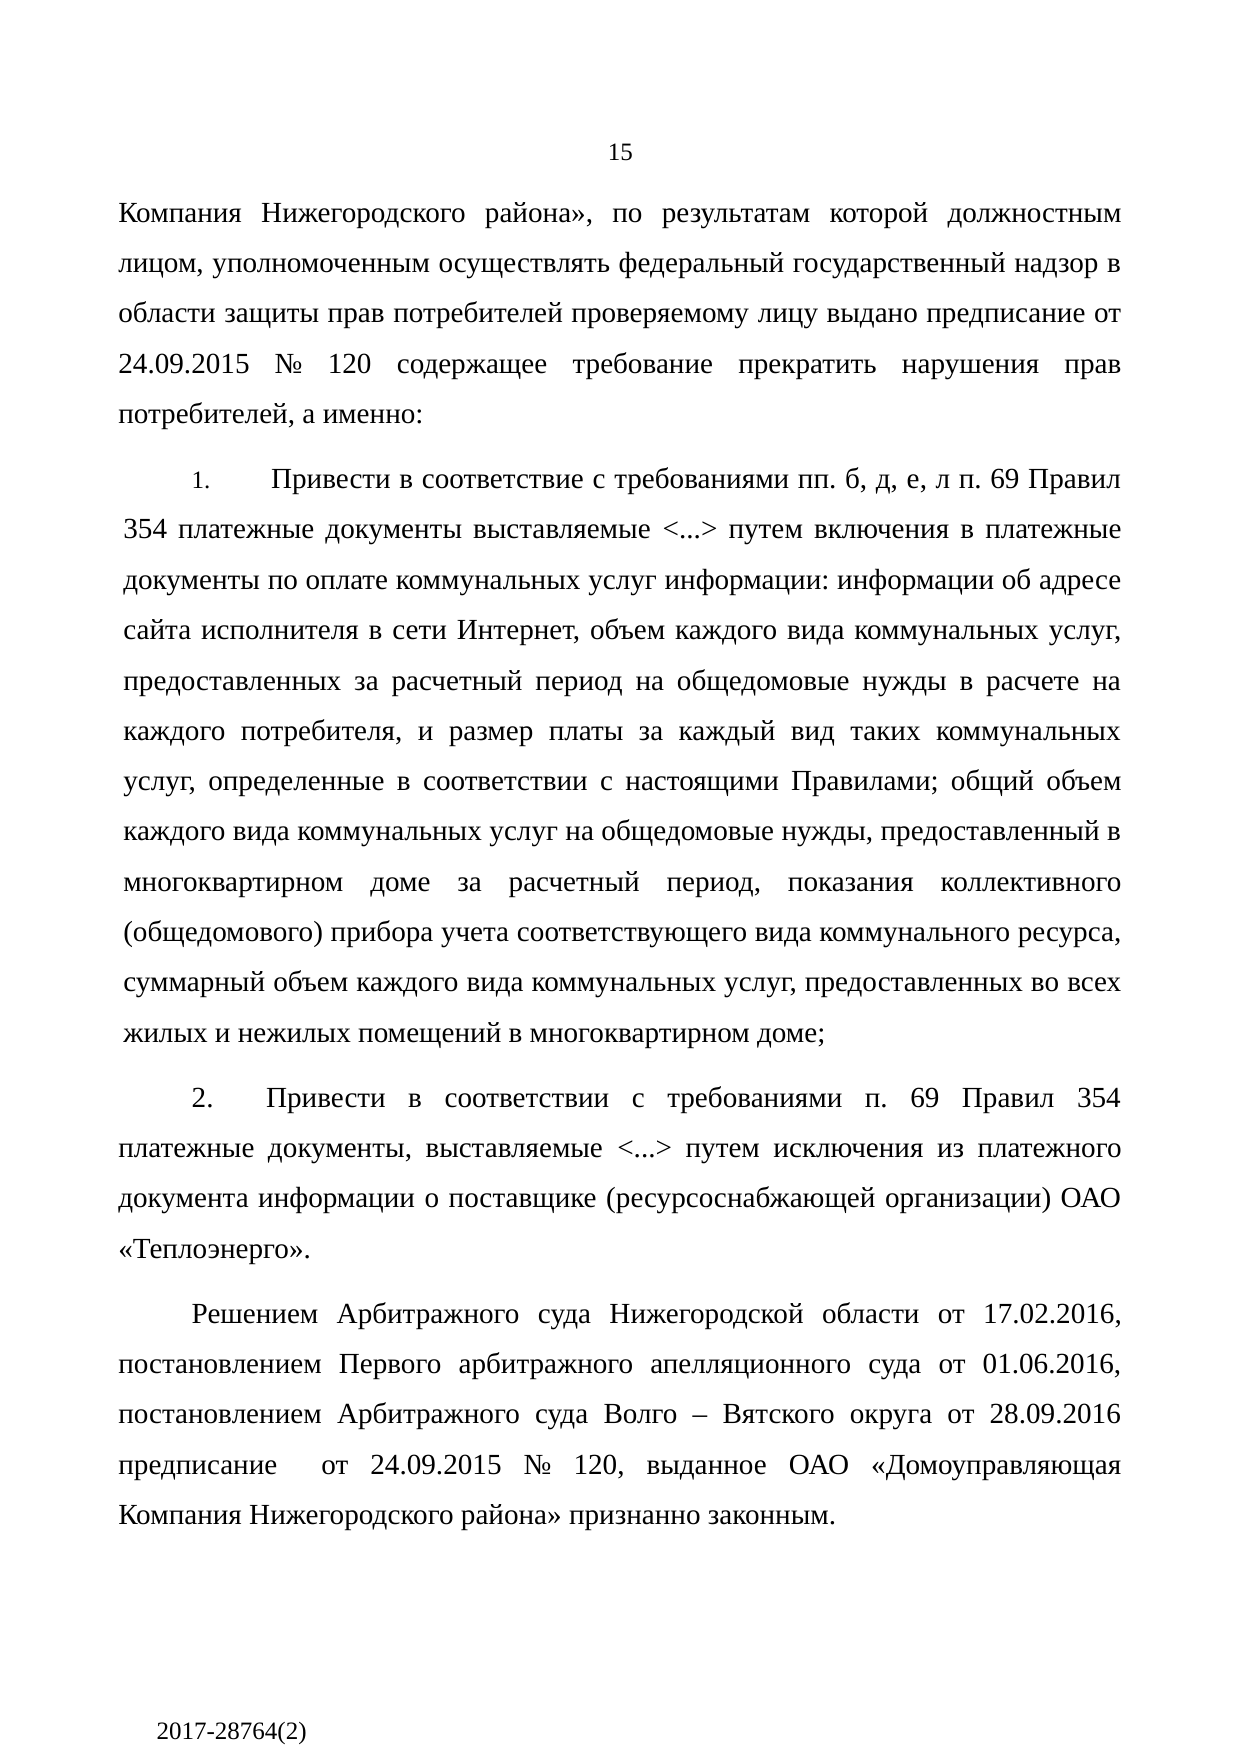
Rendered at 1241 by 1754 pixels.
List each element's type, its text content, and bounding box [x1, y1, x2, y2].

list Привести в соответствие с требованиями пп. б, д, е, л п. 69 Правил 354 платежные документы выставляемые <...> путем включения в платежные документы по оплате коммунальных услуг информации: информации об адресе сайта исполнителя в сети Интернет, объем каждого вида коммунальных услуг, предоставленных за расчетный период на общедомовые нужды в расчете на каждого потребителя, и размер платы за каждый вид таких коммунальных услуг, определенные в соответствии с настоящими Правилами; общий объем каждого вида коммунальных услуг на общедомовые нужды, предоставленный в многоквартирном доме за расчетный период, показания коллективного (общедомового) прибора учета соответствующего вида коммунального ресурса, суммарный объем каждого вида коммунальных услуг, предоставленных во всех жилых и нежилых помещений в многоквартирном доме; [123, 461, 1122, 1048]
text Решением Арбитражного суда Нижегородской области от 17.02.2016, постановлением Первого арбитражного апелляционного суда от 01.06.2016, постановлением Арбитражного суда Волго – Вятского округа от 28.09.2016 предписание от 24.09.2015 № 120, выданное ОАО «Домоуправляющая Компания Нижегородского района» признанно законным. [118, 1296, 1122, 1531]
list Привести в соответствии с требованиями п. 69 Правил 354 платежные документы, выставляемые <...> путем исключения из платежного документа информации о поставщике (ресурсоснабжающей организации) ОАО «Теплоэнерго». [118, 1080, 1122, 1264]
text Компания Нижегородского района», по результатам которой должностным лицом, уполномоченным осуществлять федеральный государственный надзор в области защиты прав потребителей проверяемому лицу выдано предписание от 24.09.2015 № 120 содержащее требование прекратить нарушения прав потребителей, а именно: [118, 195, 1122, 430]
